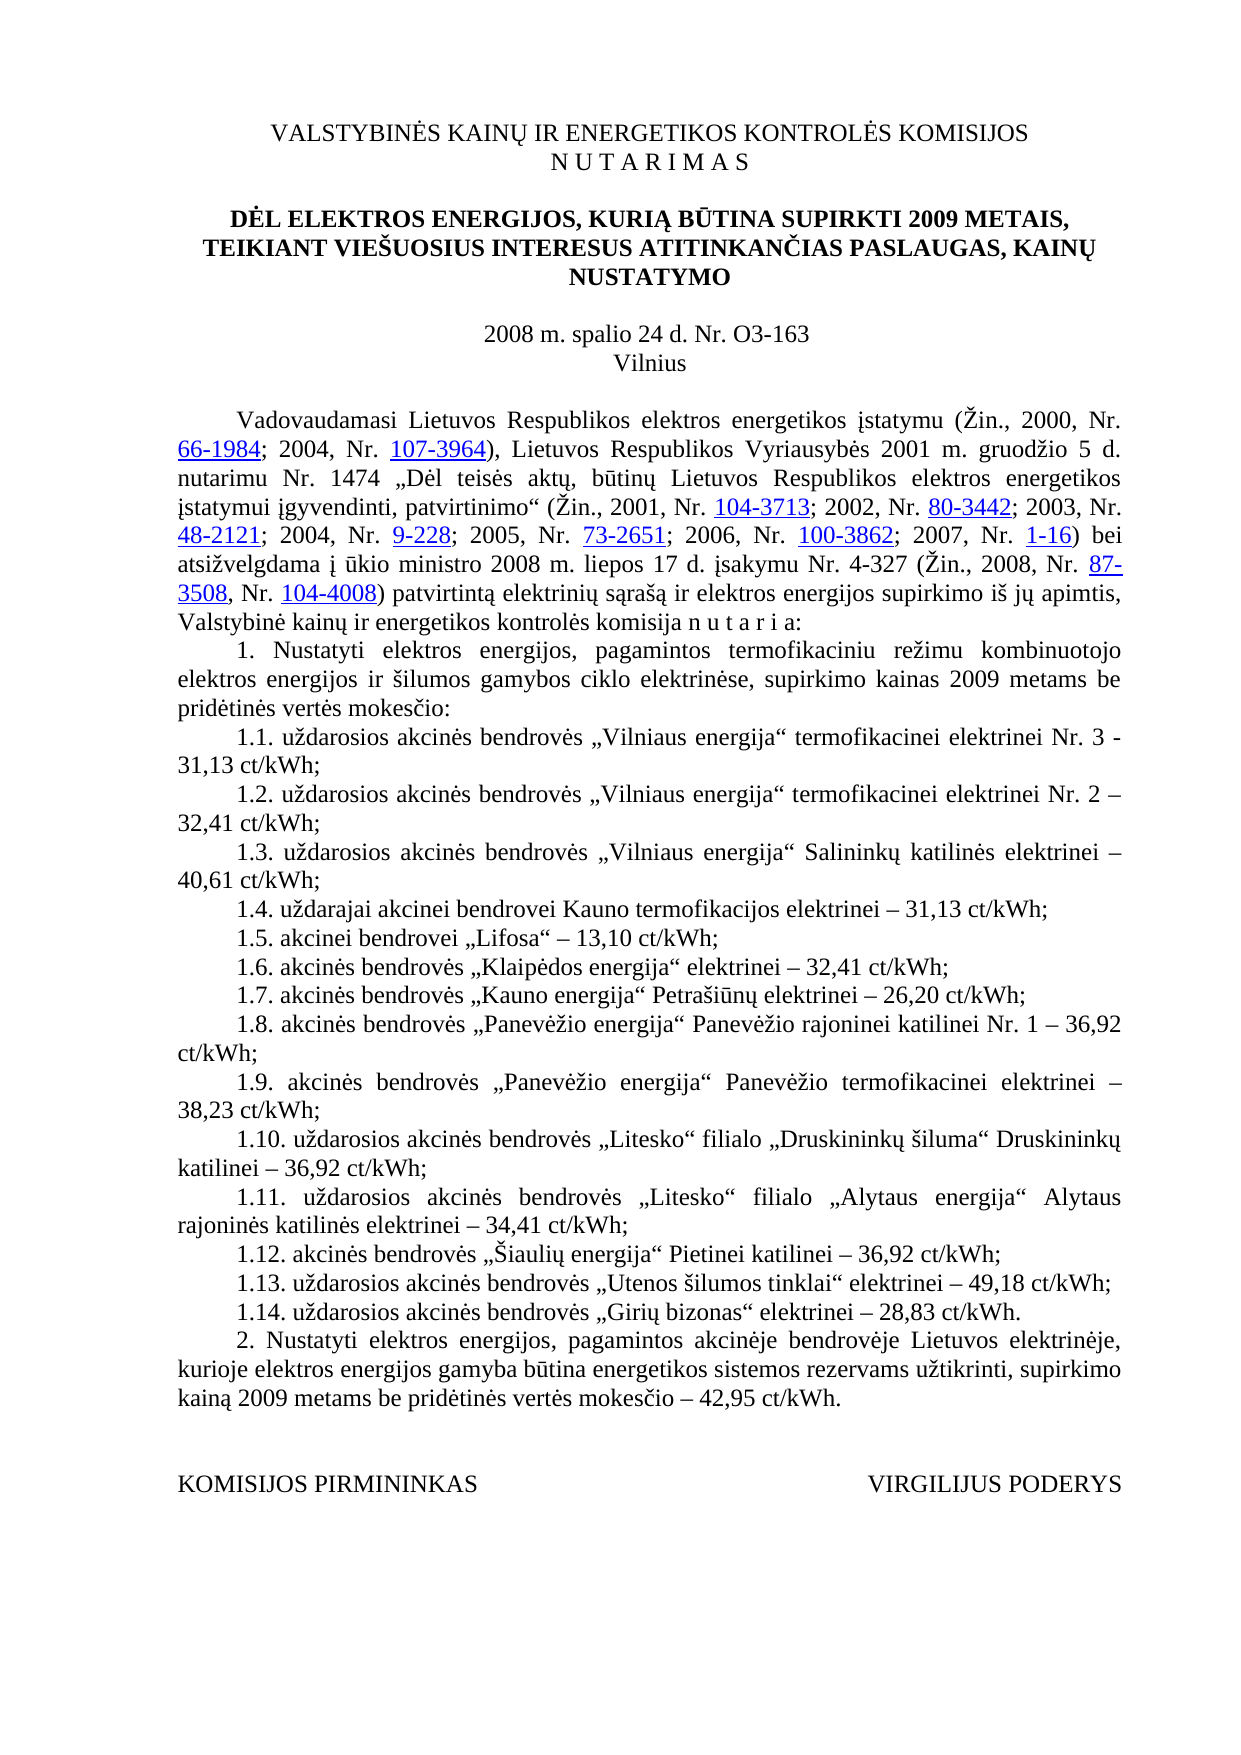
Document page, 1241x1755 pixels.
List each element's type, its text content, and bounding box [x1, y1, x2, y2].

text DĖL ELEKTROS ENERGIJOS, KURIĄ BŪTINA SUPIRKTI 2009 METAIS, TEIKIANT VIEŠUOSIUS INTERESUS ATITINKANČIAS PASLAUGAS, KAINŲ NUSTATYMO [177, 204, 1122, 291]
text 1.9. akcinės bendrovės „Panevėžio energija“ Panevėžio termofikacinei elektrinei – 38,23 ct/kWh; [177, 1067, 1122, 1124]
text 1.1. uždarosios akcinės bendrovės „Vilniaus energija“ termofikacinei elektrinei Nr. 3 -31,13 ct/kWh; [177, 722, 1122, 779]
text 2. Nustatyti elektros energijos, pagamintos akcinėje bendrovėje Lietuvos elektrinėje, kurioje elektros energijos gamyba būtina energetikos sistemos rezervams užtikrinti, supirkimo kainą 2009 metams be pridėtinės vertės mokesčio – 42,95 ct/kWh. [177, 1326, 1122, 1412]
text 1. Nustatyti elektros energijos, pagamintos termofikaciniu režimu kombinuotojo elektros energijos ir šilumos gamybos ciklo elektrinėse, supirkimo kainas 2009 metams be pridėtinės vertės mokesčio: [177, 636, 1122, 722]
text KOMISIJOS PIRMININKAS VIRGILIJUS PODERYS [177, 1469, 1122, 1498]
text NUTARIMAS [177, 147, 1122, 176]
text 1.13. uždarosios akcinės bendrovės „Utenos šilumos tinklai“ elektrinei – 49,18 ct/kWh; [177, 1268, 1122, 1297]
text 1.8. akcinės bendrovės „Panevėžio energija“ Panevėžio rajoninei katilinei Nr. 1 – 36,92 ct/kWh; [177, 1009, 1122, 1067]
text 1.5. akcinei bendrovei „Lifosa“ – 13,10 ct/kWh; [177, 923, 1122, 952]
text 1.10. uždarosios akcinės bendrovės „Litesko“ filialo „Druskininkų šiluma“ Druskininkų katilinei – 36,92 ct/kWh; [177, 1124, 1122, 1182]
text 1.4. uždarajai akcinei bendrovei Kauno termofikacijos elektrinei – 31,13 ct/kWh; [177, 894, 1122, 923]
text 1.12. akcinės bendrovės „Šiaulių energija“ Pietinei katilinei – 36,92 ct/kWh; [177, 1239, 1122, 1268]
text Vilnius [177, 348, 1122, 377]
text 1.14. uždarosios akcinės bendrovės „Girių bizonas“ elektrinei – 28,83 ct/kWh. [177, 1297, 1122, 1326]
text 1.2. uždarosios akcinės bendrovės „Vilniaus energija“ termofikacinei elektrinei Nr. 2 – 32,41 ct/kWh; [177, 779, 1122, 837]
text 2008 m. spalio 24 d. Nr. O3-163 [177, 319, 1122, 348]
text 1.7. akcinės bendrovės „Kauno energija“ Petrašiūnų elektrinei – 26,20 ct/kWh; [177, 981, 1122, 1009]
text VALSTYBINĖS KAINŲ IR ENERGETIKOS KONTROLĖS KOMISIJOS [177, 118, 1122, 147]
text Vadovaudamasi Lietuvos Respublikos elektros energetikos įstatymu (Žin., 2000, Nr. 66-1984; 2004, Nr. 107-3964), Lietuvos Respublikos Vyriausybės 2001 m. gruodžio 5 d. nutarimu Nr. 1474 „Dėl teisės aktų, būtinų Lietuvos Respublikos elektros energetikos įstatymui įgyvendinti, patvirtinimo“ (Žin., 2001, Nr. 104-3713; 2002, Nr. 80-3442; 2003, Nr. 48-2121; 2004, Nr. 9-228; 2005, Nr. 73-2651; 2006, Nr. 100-3862; 2007, Nr. 1-16) bei atsižvelgdama į ūkio ministro 2008 m. liepos 17 d. įsakymu Nr. 4-327 (Žin., 2008, Nr. 87-3508, Nr. 104-4008) patvirtintą elektrinių sąrašą ir elektros energijos supirkimo iš jų apimtis, Valstybinė kainų ir energetikos kontrolės komisija nutaria: [177, 406, 1122, 636]
text 1.6. akcinės bendrovės „Klaipėdos energija“ elektrinei – 32,41 ct/kWh; [177, 952, 1122, 981]
text 1.11. uždarosios akcinės bendrovės „Litesko“ filialo „Alytaus energija“ Alytaus rajoninės katilinės elektrinei – 34,41 ct/kWh; [177, 1182, 1122, 1239]
text 1.3. uždarosios akcinės bendrovės „Vilniaus energija“ Salininkų katilinės elektrinei – 40,61 ct/kWh; [177, 837, 1122, 894]
